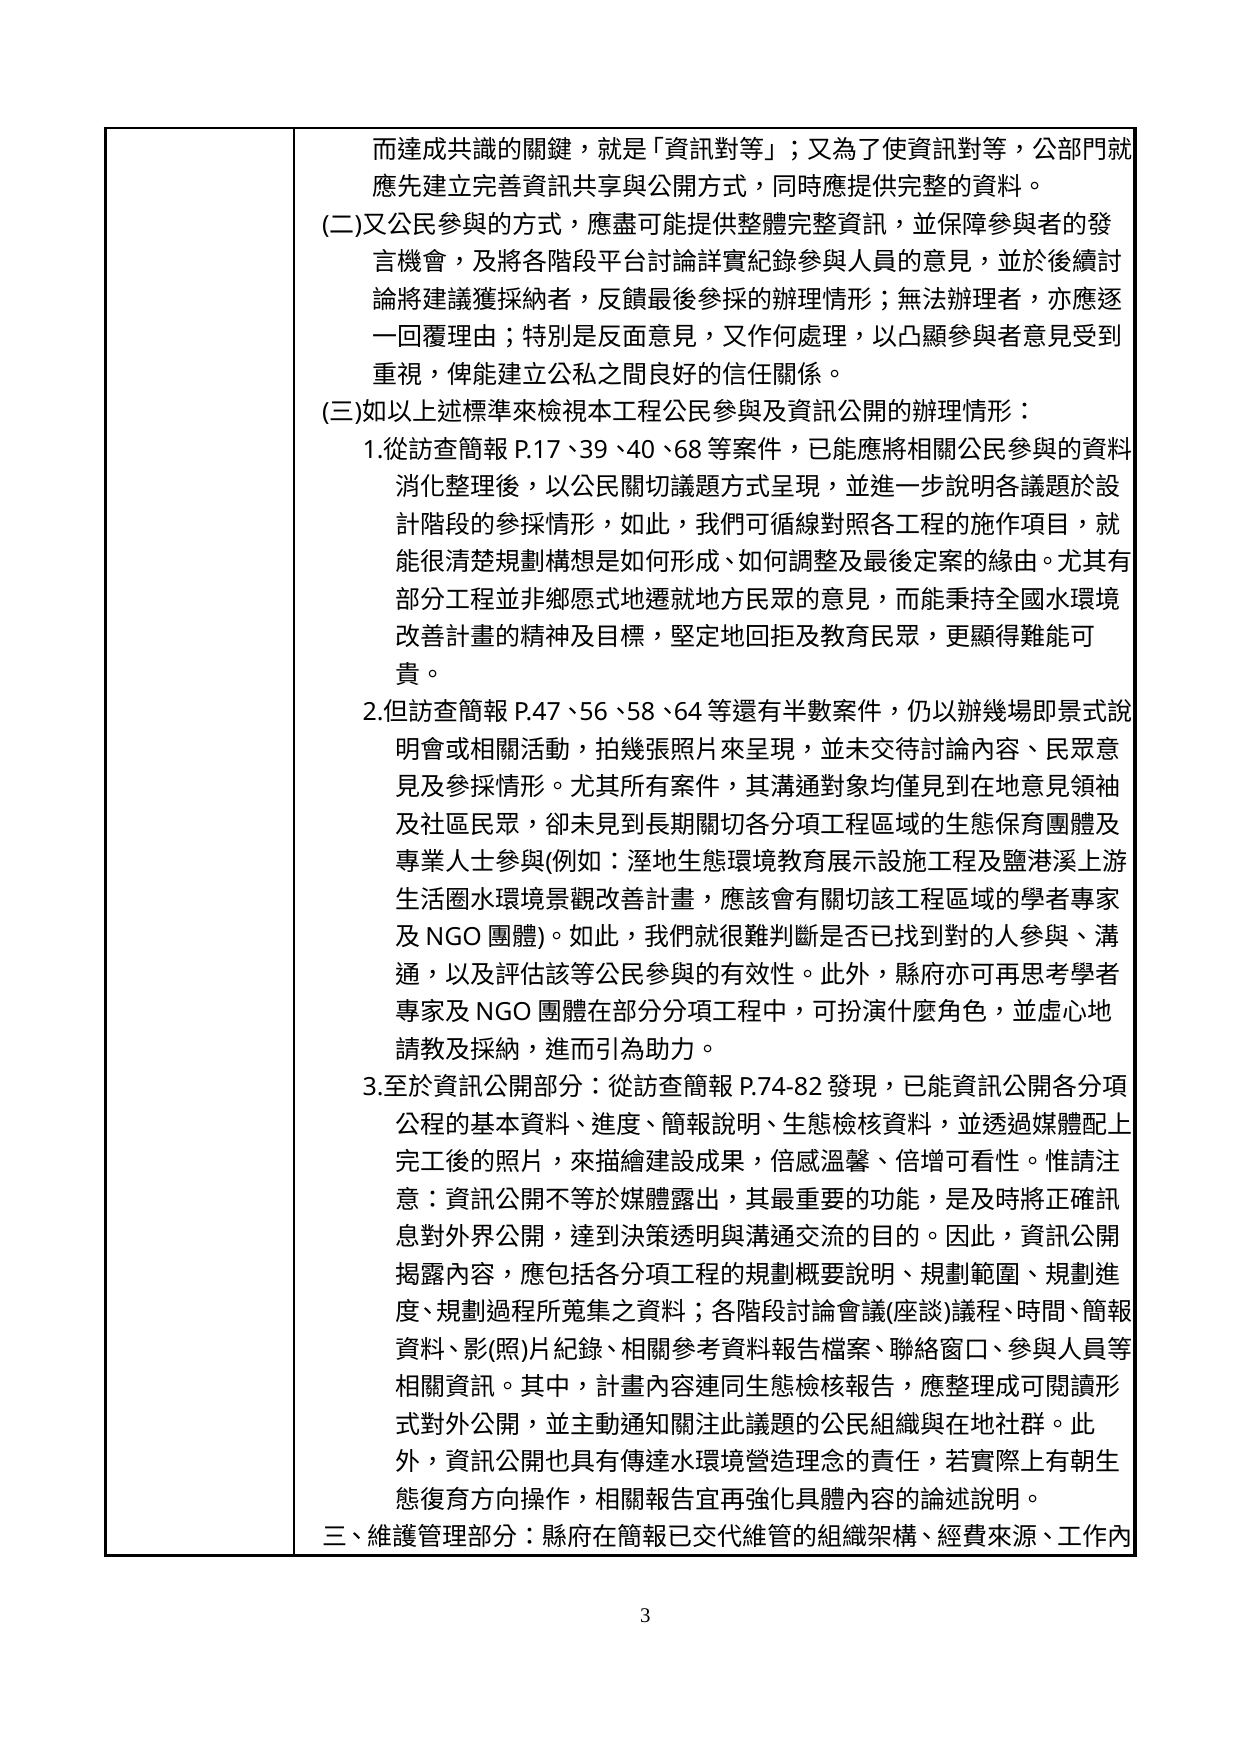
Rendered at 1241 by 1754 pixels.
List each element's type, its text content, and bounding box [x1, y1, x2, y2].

table_cell [107, 129, 293, 1553]
table_cell 壹、訪查暨現勘意見 林委員煌喬: 記得109年3月6日水環境改善計畫專案審查小組第6次會議本人曾建議新竹縣政府(下稱縣府)有關生態檢核、公民參與、資訊公開及營運管理應注意辦理那些事項，今天檢視縣府準備的簡報資料，至少有兩件事值得肯定：一是，上述3月6日本人當時建議的應注意辦理事項，部分已獲採納並呈現辦理成果；二是10項水環境建設案，有半數提案之建設內容，可看見縣府願意在適當的水域，推動生態維護、棲地營造(或復育)，恢復生態生機的努力。惟尚有可再加強的地方，謹建議如下： 一、 首先是生態檢核部分：從縣府水環境建設計畫的生態檢核簡報資料顯示，無論是生態檢核團隊組織成員、各分項工程生態調查成果、規劃設計導入生態保育措施、施工中生檢核作業執行，均屬合宜，尤其所提的保育策略與措施，都很精采，間或可見多項生態友善措施，更屬難得？可是仍有下列疑慮： (一)觀察生態檢核簡報P.6各期生態檢核專業工作團隊之計畫發包日期，107年度發包日期是107/12/26，應是誤植吧！108-109年度發包日期是109/2/27，則108年會出現空窗；又各期生態檢核工作如何與各分項工程相配合，換言之，如何將生態檢核成果回饋於設計階段，並落實於施工階段？109年12月11日訪查時，有委員曾提出：「目前生態檢核工作，比較是追著提案計畫，而非更超前部屬」。本人也覺得縣府詳實的生態檢核作業，好像是在計畫審查通過後再進行，果真如此，可能造成生態檢核相關作業與細部設計同步進行，惟因生態檢核完成報告，會有時間落後，所以實際上會是「細部設計」走在「生態檢核」的前頭，如此，不是「設計」與「生態檢核」成為兩條平行線，沒有交集；不然，就是細部設計時無生態資料可用，導致細部設計書圖文件，幾乎未見生態檢核的相關內容，只能事後追補變更設計，恐將造成效不佳。因為，設計階段扮演著落實生態檢核成果的重要角色，工程顧問公司要將1.生態檢核成果及所提的生態保育策略與措施，回饋融入設計中；2.並將已實質擬定之保育措施，納入工程相關(細部)設計書圖及採購契約的規範，承商才會將生態保育策略與措施，納入施工三書；也才能將生態檢核團隊的知識，傳授予(或約束)承商及工人，而能真正落實於施工階段。因此，生態檢核團隊詳細調查(資料蒐集、現地調查及訪談蒐集)一定要走在最前頭，確實掌握各分項工程內容及工區生態的現狀，釐清各項工程進行可能造成生態的影響，才能研擬對應且適切地保育策略與措施，以及提出工程顧問公司真實受用的工程配置方案。 (二)生態檢核簡報P.12提及，「施工階段生態檢核特別指示」，1.建立生態檢核作業範例，可惜並未見到範例的任何資料；2.施工計畫、監造計畫應載明生態保育措施及執行注意事項，這大概是各縣市政府執行全國水環境改善計畫的創舉，也是本人一直鼓吹應仿目前所有工程都會要求承商提出安全衛生、環境保護及交通安全執行計畫一般，也將「生態檢核成果」納為施工三書的重要執行及查核對象，才能確保於施工階段獲得落實。因此，建議應要求承商與生態檢核團隊討論，於施工計畫提出「生態檢核執行計畫」專章；並檢視已實質擬定的生態保育措施，有那些項目應納入品質計畫審查意見表之審查項目，以及監造權責劃分表之工作項目，俾作為後續施工品管、監造的依據。尤其，各項分項工程的自主檢查表的製作，其檢查內容不能流於形式，應扣合生態保育措施，獨立嚴謹設計檢驗項目；尤應著重於保全對象，以及承商應特別注意落實的保育措施等，來設計及檢查，才有意義。最好由專業製表(可由生態檢核團隊負責)，供施工廠商定期填寫查核，才有利於施工階段徹底執行生態保育措施。 (三)生態檢核簡報P.17、39、48均有提出「顧問團提供生態檢核作業改善建議」，建議可進一步建立能貫穿水環境改善工程生命週期，全程督導落實生態檢核作業的可行機制，可由水環境改善輔導顧問團擔任此項任務，除適時督導各分項工程之生態計畫書內容的執行情形外，應辦理水環境建設工程現地勘查，管考生態檢核作業落實情形，甚至施工單位遇到問題時，亦應提出改善建議及協助解決問題。 二、公民參與及資訊公開部分： (一)「公民參與」可作為公部門與民眾的良好互動機制，但開放性討論並非任由某一方(如社區民眾及民意代表)主導意見，而是應在專業者的規劃協助下，來共同思考如何能重建水環境的生態、社會及經濟功能。是以，執行單位在辦理公民參與前，應提出該河段流域的發展願景藍圖之初步規劃，並辦理其相關資料之資訊公開，以利公民參與時能討論聚焦。因此，「資訊公開」是公民參與的重要基礎，其最重要的功能，是要及時將正確訊息對外界公開，以達到決策透明與溝通交流的目的(這就是為何要將公民參與及資訊公開綁在一起的理由，因為兩者互為一體的兩面)。而其中能促使公私部門能建立互信，維繫良好互動，進而達成共識的關鍵，就是「資訊對等」；又為了使資訊對等，公部門就應先建立完善資訊共享與公開方式，同時應提供完整的資料。 (二)又公民參與的方式，應盡可能提供整體完整資訊，並保障參與者的發言機會，及將各階段平台討論詳實紀錄參與人員的意見，並於後續討論將建議獲採納者，反饋最後參採的辦理情形；無法辦理者，亦應逐一回覆理由；特別是反面意見，又作何處理，以凸顯參與者意見受到重視，俾能建立公私之間良好的信任關係。 (三)如以上述標準來檢視本工程公民參與及資訊公開的辦理情形： 1.從訪查簡報P.17、39、40、68等案件，已能應將相關公民參與的資料消化整理後，以公民關切議題方式呈現，並進一步說明各議題於設計階段的參採情形，如此，我們可循線對照各工程的施作項目，就能很清楚規劃構想是如何形成、如何調整及最後定案的緣由。尤其有部分工程並非鄉愿式地遷就地方民眾的意見，而能秉持全國水環境改善計畫的精神及目標，堅定地回拒及教育民眾，更顯得難能可貴。 2.但訪查簡報P.47、56、58、64等還有半數案件，仍以辦幾場即景式說明會或相關活動，拍幾張照片來呈現，並未交待討論內容、民眾意見及參採情形。尤其所有案件，其溝通對象均僅見到在地意見領袖及社區民眾，卻未見到長期關切各分項工程區域的生態保育團體及專業人士參與(例如：溼地生態環境教育展示設施工程及鹽港溪上游生活圈水環境景觀改善計畫，應該會有關切該工程區域的學者專家及NGO團體)。如此，我們就很難判斷是否已找到對的人參與、溝通，以及評估該等公民參與的有效性。此外，縣府亦可再思考學者專家及NGO團體在部分分項工程中，可扮演什麼角色，並虛心地請教及採納，進而引為助力。 3.至於資訊公開部分：從訪查簡報P.74-82發現，已能資訊公開各分項公程的基本資料、進度、簡報說明、生態檢核資料，並透過媒體配上完工後的照片，來描繪建設成果，倍感溫馨、倍增可看性。惟請注意：資訊公開不等於媒體露出，其最重要的功能，是及時將正確訊息對外界公開，達到決策透明與溝通交流的目的。因此，資訊公開揭露內容，應包括各分項工程的規劃概要說明、規劃範圍、規劃進度、規劃過程所蒐集之資料；各階段討論會議(座談)議程、時間、簡報資料、影(照)片紀錄、相關參考資料報告檔案、聯絡窗口、參與人員等相關資訊。其中，計畫內容連同生態檢核報告，應整理成可閱讀形式對外公開，並主動通知關注此議題的公民組織與在地社群。此外，資訊公開也具有傳達水環境營造理念的責任，若實際上有朝生態復育方向操作，相關報告宜再強化具體內容的論述說明。 三、維護管理部分：縣府在簡報已交代維管的組織架構、經費來源、工作內容及地方參與等，其實，我們並不擔心這些；我們比較擔心的是，縣府的維管工作，仍僅側重於人為設施之維護，卻未見如何掌握生態改善的具體數據及事實之具體作為。因此，建議再強化下列事項： (一)乍看生態檢核簡報P.23有呈現牛埔溪水月意象整體景觀營造工程逐漸回復的生物相，一度讓人欣喜，縣府終能再本次考核呈現一兩項過去建設完成後的目前樣貌。可是仔細一看，仍只是施工階段的生態調查資料，如能延續至完工後的維護管理階段，仍定期監測計畫範圍棲地品質；並追蹤生態保全對象狀態與其他生態課題觀測；以及評估該工程生態保育措施的執行成效等(如生態管的維護)，將會更好。 (二)此外，建議可再檢視下列面項的落實成果，以彰顯各分項工程的生態效益： 1.統計比較建設前後的透水鋪面、新植栽綠化面積(即可澄清台灣河溪網的質疑)。 2.如何減少燈光對周圍生態環境影響的積極作為。 3.對水量多元利用、水體水質淨化及逕流分擔、承洪韌性的貢獻。 4.外來物種清整成果(如班腿樹蛙、長腳捷蟻)。 5.生態、棲地環境的友善設計，或有無建立珍稀物種棲地緩衝區，以及對自然景觀連續及生物多樣性等成果。 6.利用水利工程快速棲地生態表，評估比較本工程建設前後的棲地生態分數。 7.生態檢核施工前後物種族群的比較分析。 如此，更能名符「全國水環境改善計畫」之「改善」其實，藉由維護管理階段的生態監測，來掌握建設後生態改善的具體數據及事實，除為滿足NGO團體的關切外，才能讓建設成果供縣長講故事、展現政績，人民也才會感動。 四、對生態檢核團隊的期許： (一)生態檢核除了盤點生物種類外，更重要的是應盤點生態條件與空間，故除應繪製生態關注區域，並就生態保全對象造冊，以及提出未來可採行的生態友善策略或措施外。建議應再檢視各分項工程的生態環境，屬工區範圍內的陸域或水域，有無需「補足其生態環境零碎化」，或「豐富物種棲地多樣性需求」等亟待改善的地方(例如生態檢核簡報P.35黃框「非本工程範圍」的裸露地，可多植樹)，可藉由工程的進行，順勢加以改善，來強化陸域、水域，藍、綠網絡的連結性及生物多樣性，如此人親近水才有意義。換言之，請多運用「補償」(其實應為「生態增益」)策略，主動去發現、去做，而非被動地僅針對受工程干擾的環境，不得不研究在原地或異地補償的作為。 (這一點只有生態檢核團隊才有此敏感度，工程顧問公司無此專業，故應由生態檢核團隊檢視提出，再由工程顧問公司設計)。 (二)盤點鄰近生態環境(如周邊現有的樹林、灌叢、果園、坡地、水域、農耕地、農田水利及交通道路兩旁綠帶等生態系)，並運用執行中工區範圍的基地潛力，思考如何連結其間之生物廊道，進而提出有助各分項工程與鄰近生態環境物種分布及擴展的設計(如建立動物通道，減少陸殺等)，然後加以串連成陸域、水域完整的生態環境，如此將可成為各項水環境改善計畫的亮點。(試想，假如每件水利工程皆能如上述作法，先「補足其生態環境零碎化」，再利用該基地的潛力，與鄰近生態環境相連結，如此由點成線，由線織成面，則經濟部水利署主導的水利工程，對全國生態將會有十足的貢獻)。 五、現勘意見： (一)找出鳳山溪水月意象景觀橋新建工程(下稱本工程)具指標性之物種(如紫斑蝶或渡冬鳥類)，並於設計中規劃友善該等物種分布及擴展的設計，例如於左岸裸露區域，種植適合該等物種覓食及棲息的植栽)，以增加該區域生態服務之機會。然後，再將該等設計據為後續維護管理的重心，且據為工程改善成果的評析指標；如此，將使本工程更有意義。 (二)思考如何利用鳳山溪及牛埔溪原生林帶的潛力，連結本工程紅樹林公園步道區、烏金養殖魚塭步道區及白色水月公園等三個工區的生物廊道，串連成陸域、水域完整的河口生態環境。甚至可再盤點本工程鄰近生態環境，並思考如何利用本工程的基地潛力，加以連結，進而設計有助鳳山溪、甚至頭前溪流域物種分布及擴展的生態廊道，串連成完整的生態環境，從而凸顯本工程水環境改善計畫的亮點。 (三)鳳山溪及牛埔溪景觀工程照明設備經費編列701萬元，主要配置於白色水月公園及紅樹林步道區，建議在確保用路人安全亮度的原則下，再研究採縮短開燈時間的可能；公園照明輝度及照度能否區分為主、次要區域，或者直接調整高燈設置位置(有人活動區域)；步道區則採設矮燈或調整光照角度儘量侷限於步道上，以減少光害對周圍生態環境的影響範圍。 (四)鳳山溪及牛埔溪景觀工程相關生態解說牌、告示牌、指示牌、花架、座椅、欄杆、照明設備、休閒專區LOGO(燈桿、指示系統及標示牌等，儘量以統合設計方向思考，如採共桿設計)，甚至未來的水月意象裝置藝術(非水環境預算，公所另籌措經費)等，均應納為全盤設計，而在設計中可融入在地人文元素及生態意象，以形塑鳳山溪及牛埔溪河口環境的整體形象。 (五)最後，生態檢核簡報P.12，牛埔溪水月意象整體景觀工程，生態保育措施，建議現場紅樹林過密建議進行疏伐，惟不在本工程範圍，則到底有無採納疏伐(費用不少喔)？如未來辦理時，請注意：紅樹林疏伐後的廢棄物問題，如何處理？疏伐後泥灘環境維護，是否採定期清理方式，以防紅樹林再現及互花米草的強勢入侵？又疏伐方式，是否採跳島式疏伐，營造水塘及裸灘地樣貌，請再參考國內外成功案例，研擬兼顧減少環境破壞及施工安全的疏伐計畫。尤其，施工要做好萬全準備，包括如何採用減少環境擾動的疏伐方式與工序，選擇最佳疏伐時間、使用適當機具等，均請妥適規劃。另如打算將鳳山溪及牛埔溪景觀工程等區域的紅樹林，全數清除(本人認為適度疏伐可議，但全數移除則不宜)，應與學者專家及NGO團體請益、溝通，獲致共識後再進行，絕不可冒進。 劉委員柏宏 一.簡報內容細心有系統，值得肯定。 二.簡報第6頁，關於未來施作，建議也應納入前幾批次成果檢視，優點維持，但缺失應納入藍圖的參考或執行的規範。 三.藍圖的整體性縣政府應有政策，並超前做生態環境盤點之工作及有關水質（水環境關注議題）改善做長期佈局，並分區分期落實，而恢復生態環境方能達成，建議提早計畫。 四.分項工程中有關簡報內容之工程查核分數最高82分，尚有進步空間，應朝品質更優更好的方向邁進。而進度方面如鳯山溪水月意象觀橋新建工程所附照片，預定完工日期12/21尚有一段距離，是否應有趕工計畫以符期待。 五.未來維護管理均交由市公所負責，建議應有經費支持及考核，並要求完整的計畫（維護計畫、編制、頻率等）才能落實。 六.民眾參與工作，大部份的計畫作為均以說明會方式執行，效果不好，惟看到鹽港溪的討論較密切，可以發現有更多的接觸更多的討論，才能得以落實溝通的效益，建議縣府更積極要求規劃設計單位以〝工作坊〞或〝類工作坊〞，來落實公民參與的目標，並將公民參與照片、成果、回應、公開。 七.生態檢核之生態團隊成員完整，但建議若有景觀專業背景會更完整。 八.生態自主檢核工作，納入施工計畫、監造計畫中非常好。但建議應落實查核且自主檢查頻率由每月增為每兩週，季檢核增為月檢核。 九.生態團隊在工程施工中之異常現象，建議主動抽檢。 十.P39頁鹽港溪的迴避建議，但仍有地坪logo與台灣畫眉及穿山甲棲地有無衝突，請說明。 十一.建議簡報中有迴避、減量、補償等實質建議，應在簡報中提出說明之圖說大樣。 十二.有空拍監測的照片，建議應有分拍說明，在照片上呈現並做為資訊公開之資料。 十三.新月沙灘上的定砂與植草之成果應持續追踨。 經濟部水利署(工務組) 一.工程查核與督導情形部分，建議對歷次查核或督導分數等統計說明。另經濟部是施工查核非簡報第33頁及37頁所述國營會督導。 二.鹽港溪上游生活圈水環境景觀改善計畫110年2月24日開工，預計111年3月30日竣工，惟缺少施工執行進度及是否有因疫情辦理工期展延等說明。 三.營運管理計畫部分，編列預算辦理轄區內河川及區排環境整理及設施維護予以肯定，惟後續仍請依各批次推動情形，滾動檢討編列適當經費及維管內容。 四.生態檢核部分各項計畫工程有將迴避、縮小、減輕、補償四個策略充分納入設計檢討，至於後續施工情形請落實檢核工作，並將施工計畫納入生態保育章節，以利確實推動。 五.工程會已於110年10月6日修訂「公共工程生態檢核注意事項」，請生態團隊於施工中及施工後落實生態保育措施監測，以確認生態保全對象狀況及工區棲地品質(或棲地變化)，以適時調整生態保育措施，並分析生態保育措施執行成效。 五.鳳山溪水月意象景觀橋新建工程位於新竹濱海地區，東北季風期間海風強勁，鋼構橋吊裝作業危險度提高，建議依氣象局每日風力預報資料，於工區增設風力資訊看板，以供現場景觀橋桁架吊掛作業施作之參考。 六.鳳山溪水月意象景觀橋新建工程起重機吊掛屬高風險作業，請廠商落實執行每日施工前危害告知，及檢查勞工個人防護具，並逐日記載於「工地職業安全衛生施工前檢查紀錄表」並請監造單位加強移動式起重機及吊掛作業安全抽查，並拍照及留存抽查紀錄。 七.鳳山溪水月意象景觀橋新建工程，部分施工鋼便橋欄杆以鐵線綁紮且接頭未加保護套，不符營造安全衛生設施標準規定。 經濟部水利署(河海組)： 一.新竹縣目前請款預算之支用比達99%，實際發包預算支用比約89%，整體執行效率尚佳，值得肯定。目前新竹縣執行中工程尚有三件未完成，其中鹽港溪上游生活圈水環境景觀改善計畫在109年10月決標後遲至110年3月開工，並預計明年3月完工，開工已延遲，建請縣府督促寶山鄉公所加緊趕辦，俾利加速展現水環境改善成效。 二.經濟部已核列新竹縣藍圖規劃補助經費，請縣府儘速完成發包作業，後續資源盤點及相關規劃工作應細緻完善，建議應將前幾批次無論核定或未核定案件納入檢討外，亦可找洽詢在地長期關心地方事務的NGO團體及本署第二河川局共同討論，俾利擘劃出更具整體性亮點之水環境改善計畫。 三.生態檢核部分，請依工程會及依本計畫執行作業注意事項等相關規定辦理，應落實全工程生命周期(計畫核定階段、規劃階段、設計階段、施工階段、維護管理階段)之生態檢核及辦理民眾參與資訊公開等相關事宜。公共工程生態檢核自評表部分，並請補充說明民眾參與、溝通協調紀錄、生態檢核紀錄及照片等佐證資料附於自評表後以附件補充。並請水環境輔導顧問團協助後續相關事宜。 四,另生態檢核有關簡報p29生態管佈放設計，是否係請教相關研究學者專家，針對蟹類生活習性所提建議？如否，於河道內刻意擺放PVC生態管，除對景觀視野是扣分之外，亦將造成環境汙染疑慮，且屆時蟹類群聚是否更易造成天敵捕殺，請考量酌參。 五.工程生命週期各階段（計畫核定階段、規劃階段、設計階段、施工階段、維護管理階段）辦理生態檢核後之友善生態措施(迴避、縮小、減輕、補償等)回饋情形，縣府、公所及輔導顧問團之管控機制為何？各案生態檢核自主檢查表之友善生態保育措施，是否落實於工程生命週期各階段？生態檢核落實之異常現象辦理及改善情形？ 六.資訊公開部分，請加強於依相關規定持續辦理，目前資訊公開資料中各工程生命週期之生態檢核相關資料，請一併檢視及補充。另本署資訊室已建置水環境建設專屬網站，請縣政府及輔導顧問團配合將資料上傳至該網站，以利民眾檢視查閱落實民眾參與及資訊公開。 七.有關環團本年度涉及新竹縣政府特別關注案件(頭前溪左岸隆恩堰水環境改善案)部分，請新竹縣政府持續與環團及在地民眾加強溝通協調，必要時持續主動對外發佈新聞稿或說明本計畫相關友善生態措施，以打造新竹縣兼顧生態環境之水環境建設願景，並利計畫推動。 貳、綜合結論： 各委員及單位代表意見請受訪單位(新竹縣政府)參酌辦理，並於110年12月15日前將改善辦理情形及照片彙整成冊函送經濟部憑辦。 [295, 129, 1133, 1553]
